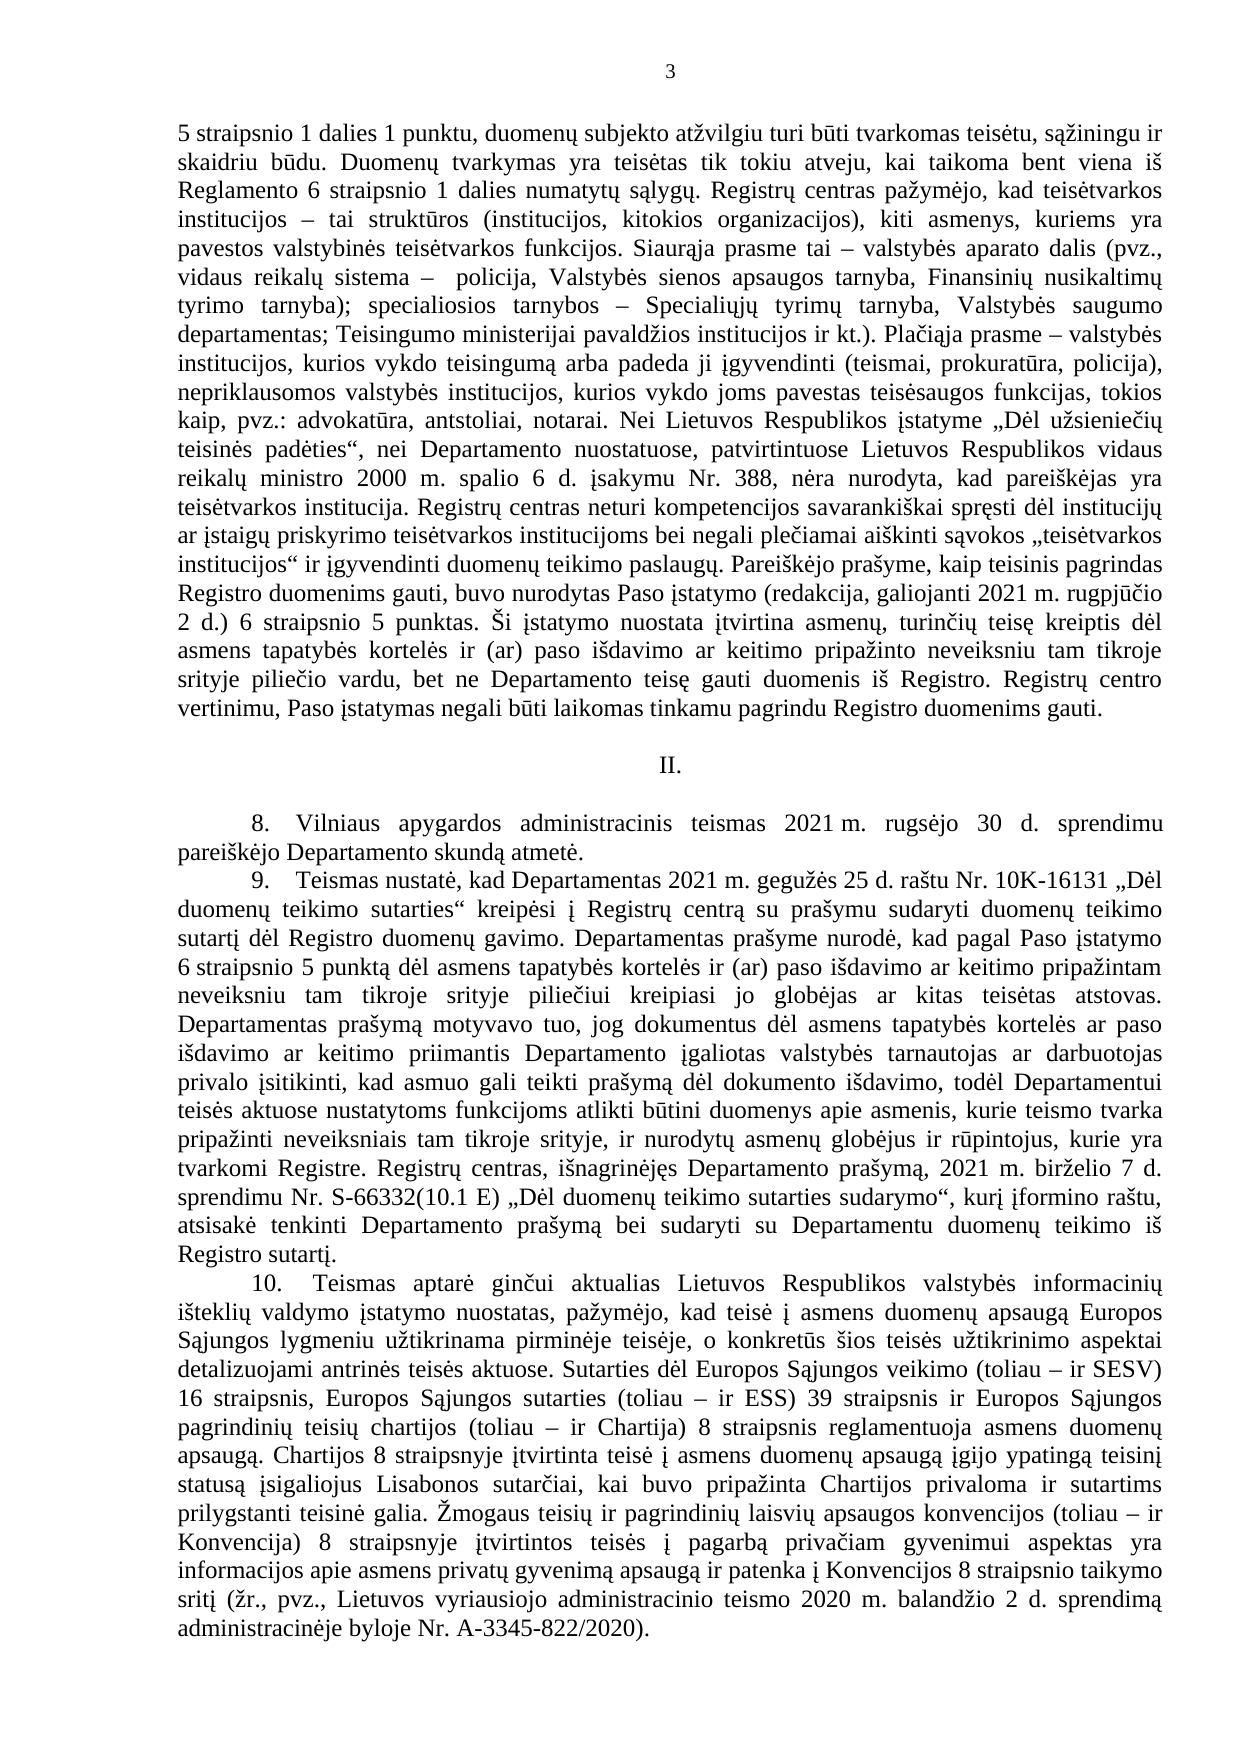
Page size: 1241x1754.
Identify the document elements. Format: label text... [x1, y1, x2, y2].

text II. [177, 751, 1163, 779]
text 5 straipsnio 1 dalies 1 punktu, duomenų subjekto atžvilgiu turi būti tvarkomas teisėtu, sąžiningu ir skaidriu būdu. Duomenų tvarkymas yra teisėtas tik tokiu atveju, kai taikoma bent viena iš Reglamento 6 straipsnio 1 dalies numatytų sąlygų. Registrų centras pažymėjo, kad teisėtvarkos institucijos – tai struktūros (institucijos, kitokios organizacijos), kiti asmenys, kuriems yra pavestos valstybinės teisėtvarkos funkcijos. Siaurąja prasme tai – valstybės aparato dalis (pvz., vidaus reikalų sistema – policija, Valstybės sienos apsaugos tarnyba, Finansinių nusikaltimų tyrimo tarnyba); specialiosios tarnybos – Specialiųjų tyrimų tarnyba, Valstybės saugumo departamentas; Teisingumo ministerijai pavaldžios institucijos ir kt.). Plačiąja prasme – valstybės institucijos, kurios vykdo teisingumą arba padeda ji įgyvendinti (teismai, prokuratūra, policija), nepriklausomos valstybės institucijos, kurios vykdo joms pavestas teisėsaugos funkcijas, tokios kaip, pvz.: advokatūra, antstoliai, notarai. Nei Lietuvos Respublikos įstatyme „Dėl užsieniečių teisinės padėties“, nei Departamento nuostatuose, patvirtintuose Lietuvos Respublikos vidaus reikalų ministro 2000 m. spalio 6 d. įsakymu Nr. 388, nėra nurodyta, kad pareiškėjas yra teisėtvarkos institucija. Registrų centras neturi kompetencijos savarankiškai spręsti dėl institucijų ar įstaigų priskyrimo teisėtvarkos institucijoms bei negali plečiamai aiškinti sąvokos „teisėtvarkos institucijos“ ir įgyvendinti duomenų teikimo paslaugų. Pareiškėjo prašyme, kaip teisinis pagrindas Registro duomenims gauti, buvo nurodytas Paso įstatymo (redakcija, galiojanti 2021 m. rugpjūčio 2 d.) 6 straipsnio 5 punktas. Ši įstatymo nuostata įtvirtina asmenų, turinčių teisę kreiptis dėl asmens tapatybės kortelės ir (ar) paso išdavimo ar keitimo pripažinto neveiksniu tam tikroje srityje piliečio vardu, bet ne Departamento teisę gauti duomenis iš Registro. Registrų centro vertinimu, Paso įstatymas negali būti laikomas tinkamu pagrindu Registro duomenims gauti. [177, 118, 1163, 722]
text 9. Teismas nustatė, kad Departamentas 2021 m. gegužės 25 d. raštu Nr. 10K-16131 „Dėl duomenų teikimo sutarties“ kreipėsi į Registrų centrą su prašymu sudaryti duomenų teikimo sutartį dėl Registro duomenų gavimo. Departamentas prašyme nurodė, kad pagal Paso įstatymo 6 straipsnio 5 punktą dėl asmens tapatybės kortelės ir (ar) paso išdavimo ar keitimo pripažintam neveiksniu tam tikroje srityje piliečiui kreipiasi jo globėjas ar kitas teisėtas atstovas. Departamentas prašymą motyvavo tuo, jog dokumentus dėl asmens tapatybės kortelės ar paso išdavimo ar keitimo priimantis Departamento įgaliotas valstybės tarnautojas ar darbuotojas privalo įsitikinti, kad asmuo gali teikti prašymą dėl dokumento išdavimo, todėl Departamentui teisės aktuose nustatytoms funkcijoms atlikti būtini duomenys apie asmenis, kurie teismo tvarka pripažinti neveiksniais tam tikroje srityje, ir nurodytų asmenų globėjus ir rūpintojus, kurie yra tvarkomi Registre. Registrų centras, išnagrinėjęs Departamento prašymą, 2021 m. birželio 7 d. sprendimu Nr. S-66332(10.1 E) „Dėl duomenų teikimo sutarties sudarymo“, kurį įformino raštu, atsisakė tenkinti Departamento prašymą bei sudaryti su Departamentu duomenų teikimo iš Registro sutartį. [177, 866, 1163, 1268]
text 10. Teismas aptarė ginčui aktualias Lietuvos Respublikos valstybės informacinių išteklių valdymo įstatymo nuostatas, pažymėjo, kad teisė į asmens duomenų apsaugą Europos Sąjungos lygmeniu užtikrinama pirminėje teisėje, o konkretūs šios teisės užtikrinimo aspektai detalizuojami antrinės teisės aktuose. Sutarties dėl Europos Sąjungos veikimo (toliau – ir SESV) 16 straipsnis, Europos Sąjungos sutarties (toliau – ir ESS) 39 straipsnis ir Europos Sąjungos pagrindinių teisių chartijos (toliau – ir Chartija) 8 straipsnis reglamentuoja asmens duomenų apsaugą. Chartijos 8 straipsnyje įtvirtinta teisė į asmens duomenų apsaugą įgijo ypatingą teisinį statusą įsigaliojus Lisabonos sutarčiai, kai buvo pripažinta Chartijos privaloma ir sutartims prilygstanti teisinė galia. Žmogaus teisių ir pagrindinių laisvių apsaugos konvencijos (toliau – ir Konvencija) 8 straipsnyje įtvirtintos teisės į pagarbą privačiam gyvenimui aspektas yra informacijos apie asmens privatų gyvenimą apsaugą ir patenka į Konvencijos 8 straipsnio taikymo sritį (žr., pvz., Lietuvos vyriausiojo administracinio teismo 2020 m. balandžio 2 d. sprendimą administracinėje byloje Nr. A-3345-822/2020). [177, 1268, 1163, 1642]
text 8. Vilniaus apygardos administracinis teismas 2021 m. rugsėjo 30 d. sprendimu pareiškėjo Departamento skundą atmetė. [177, 808, 1163, 866]
